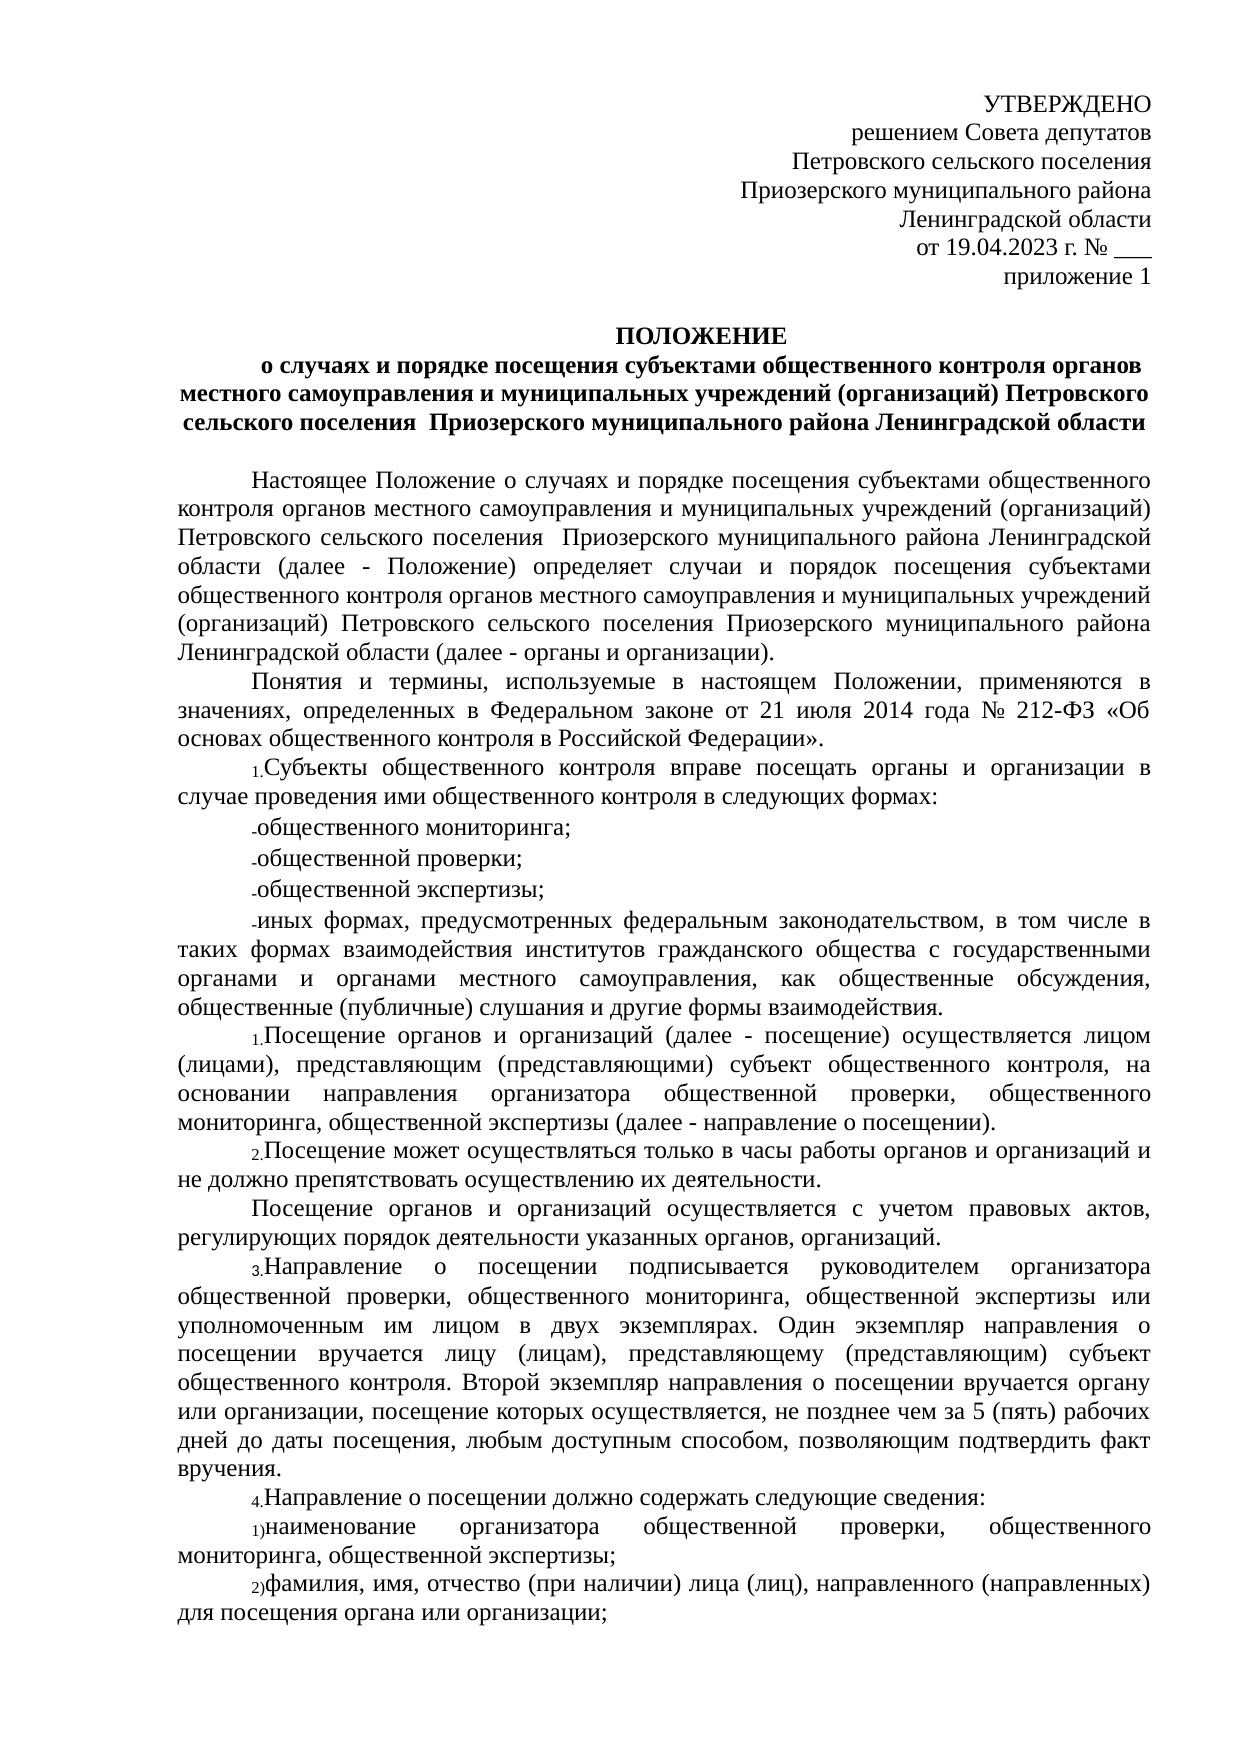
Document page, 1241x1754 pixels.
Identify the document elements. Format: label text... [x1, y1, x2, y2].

list Посещение органов и организаций (далее - посещение) осуществляется лицом (лицами), представляющим (представляющими) субъект общественного контроля, на основании направления организатора общественной проверки, общественного мониторинга, общественной экспертизы (далее - направление о посещении). [177, 1021, 1152, 1136]
text решением Совета депутатов [177, 117, 1152, 146]
text Настоящее Положение о случаях и порядке посещения субъектами общественного контроля органов местного самоуправления и муниципальных учреждений (организаций) Петровского сельского поселения Приозерского муниципального района Ленинградской области (далее - Положение) определяет случаи и порядок посещения субъектами общественного контроля органов местного самоуправления и муниципальных учреждений (организаций) Петровского сельского поселения Приозерского муниципального района Ленинградской области (далее - органы и организации). [177, 465, 1152, 666]
text ПОЛОЖЕНИЕ [177, 321, 1152, 350]
text приложение 1 [177, 261, 1152, 290]
list общественной экспертизы; [177, 872, 1152, 903]
list иных формах, предусмотренных федеральным законодательством, в том числе в таких формах взаимодействия институтов гражданского общества с государственными органами и органами местного самоуправления, как общественные обсуждения, общественные (публичные) слушания и другие формы взаимодействия. [177, 903, 1152, 1021]
list наименование организатора общественной проверки, общественного мониторинга, общественной экспертизы; [177, 1511, 1152, 1568]
text Понятия и термины, используемые в настоящем Положении, применяются в значениях, определенных в Федеральном законе от 21 июля 2014 года № 212-ФЗ «Об основах общественного контроля в Российской Федерации». [177, 666, 1152, 752]
text о случаях и порядке посещения субъектами общественного контроля органов местного самоуправления и муниципальных учреждений (организаций) Петровского сельского поселения Приозерского муниципального района Ленинградской области [177, 350, 1152, 436]
text Ленинградской области [177, 204, 1152, 232]
list общественного мониторинга; [177, 810, 1152, 841]
list Направление о посещении должно содержать следующие сведения: [177, 1482, 1152, 1511]
list Направление о посещении подписывается руководителем организатора общественной проверки, общественного мониторинга, общественной экспертизы или уполномоченным им лицом в двух экземплярах. Один экземпляр направления о посещении вручается лицу (лицам), представляющему (представляющим) субъект общественного контроля. Второй экземпляр направления о посещении вручается органу или организации, посещение которых осуществляется, не позднее чем за 5 (пять) рабочих дней до даты посещения, любым доступным способом, позволяющим подтвердить факт вручения. [177, 1251, 1152, 1482]
list фамилия, имя, отчество (при наличии) лица (лиц), направленного (направленных) для посещения органа или организации; [177, 1568, 1152, 1626]
text УТВЕРЖДЕНО [177, 89, 1152, 117]
list Посещение может осуществляться только в часы работы органов и организаций и не должно препятствовать осуществлению их деятельности. [177, 1136, 1152, 1193]
text от 19.04.2023 г. № ___ [177, 232, 1152, 261]
text Посещение органов и организаций осуществляется с учетом правовых актов, регулирующих порядок деятельности указанных органов, организаций. [177, 1193, 1152, 1251]
list общественной проверки; [177, 841, 1152, 872]
list Субъекты общественного контроля вправе посещать органы и организации в случае проведения ими общественного контроля в следующих формах: [177, 752, 1152, 810]
text Приозерского муниципального района [177, 175, 1152, 204]
text Петровского сельского поселения [177, 146, 1152, 175]
